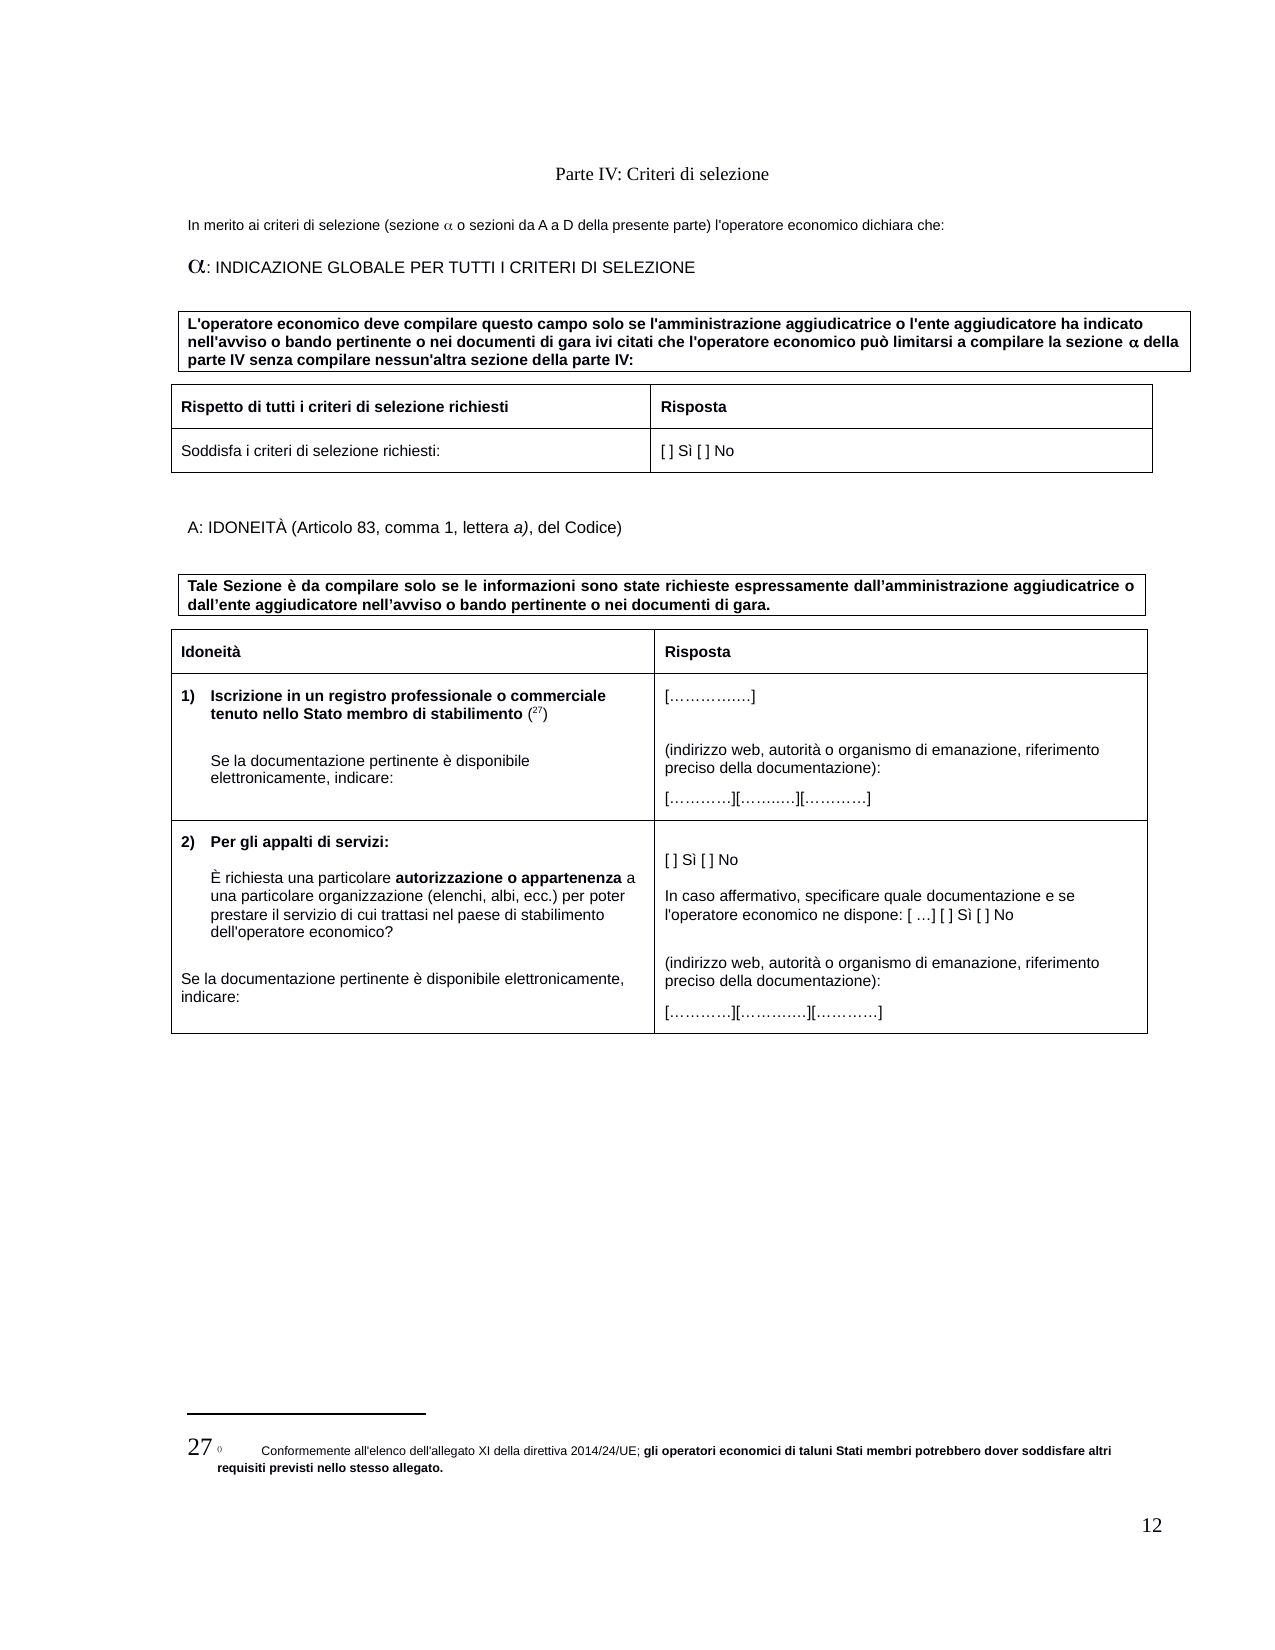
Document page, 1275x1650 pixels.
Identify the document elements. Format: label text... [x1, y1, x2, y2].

title : Indicazione globale per tutti i criteri di selezione [187, 253, 1137, 279]
table_cell [ ] Sì [ ] No In caso affermativo, specificare quale documentazione e se l'operatore economico ne dispone: [ …] [ ] Sì [ ] No (indirizzo web, autorità o organismo di emanazione, riferimento preciso della documentazione): […………][……….…][…………] [655, 821, 1147, 1033]
table_cell [ ] Sì [ ] No [651, 429, 1152, 472]
table_header Idoneità [172, 630, 654, 673]
text Parte IV: Criteri di selezione [187, 162, 1137, 184]
table_cell Soddisfa i criteri di selezione richiesti: [172, 429, 650, 472]
text L'operatore economico deve compilare questo campo solo se l'amministrazione aggiudicatrice o l'ente aggiudicatore ha indicato nell'avviso o bando pertinente o nei documenti di gara ivi citati che l'operatore economico può limitarsi a compilare la sezione  della parte IV senza compilare nessun'altra sezione della parte IV: [179, 312, 1190, 371]
table_cell Per gli appalti di servizi: È richiesta una particolare autorizzazione o appartenenza a una particolare organizzazione (elenchi, albi, ecc.) per poter prestare il servizio di cui trattasi nel paese di stabilimento dell'operatore economico? Se la documentazione pertinente è disponibile elettronicamente, indicare: [172, 821, 654, 1033]
table_cell [………….…] (indirizzo web, autorità o organismo di emanazione, riferimento preciso della documentazione): […………][……..…][…………] [655, 674, 1147, 819]
table_header Rispetto di tutti i criteri di selezione richiesti [172, 385, 650, 428]
title A: Idoneità (Articolo 83, comma 1, lettera a), del Codice) [187, 517, 1137, 537]
table_cell Iscrizione in un registro professionale o commerciale tenuto nello Stato membro di stabilimento () Se la documentazione pertinente è disponibile elettronicamente, indicare: [172, 674, 654, 819]
table_header Risposta [651, 385, 1152, 428]
text In merito ai criteri di selezione (sezione  o sezioni da A a D della presente parte) l'operatore economico dichiara che: [187, 217, 1137, 234]
text Tale Sezione è da compilare solo se le informazioni sono state richieste espressamente dall’amministrazione aggiudicatrice o dall’ente aggiudicatore nell’avviso o bando pertinente o nei documenti di gara. [179, 575, 1145, 615]
table_header Risposta [655, 630, 1147, 673]
